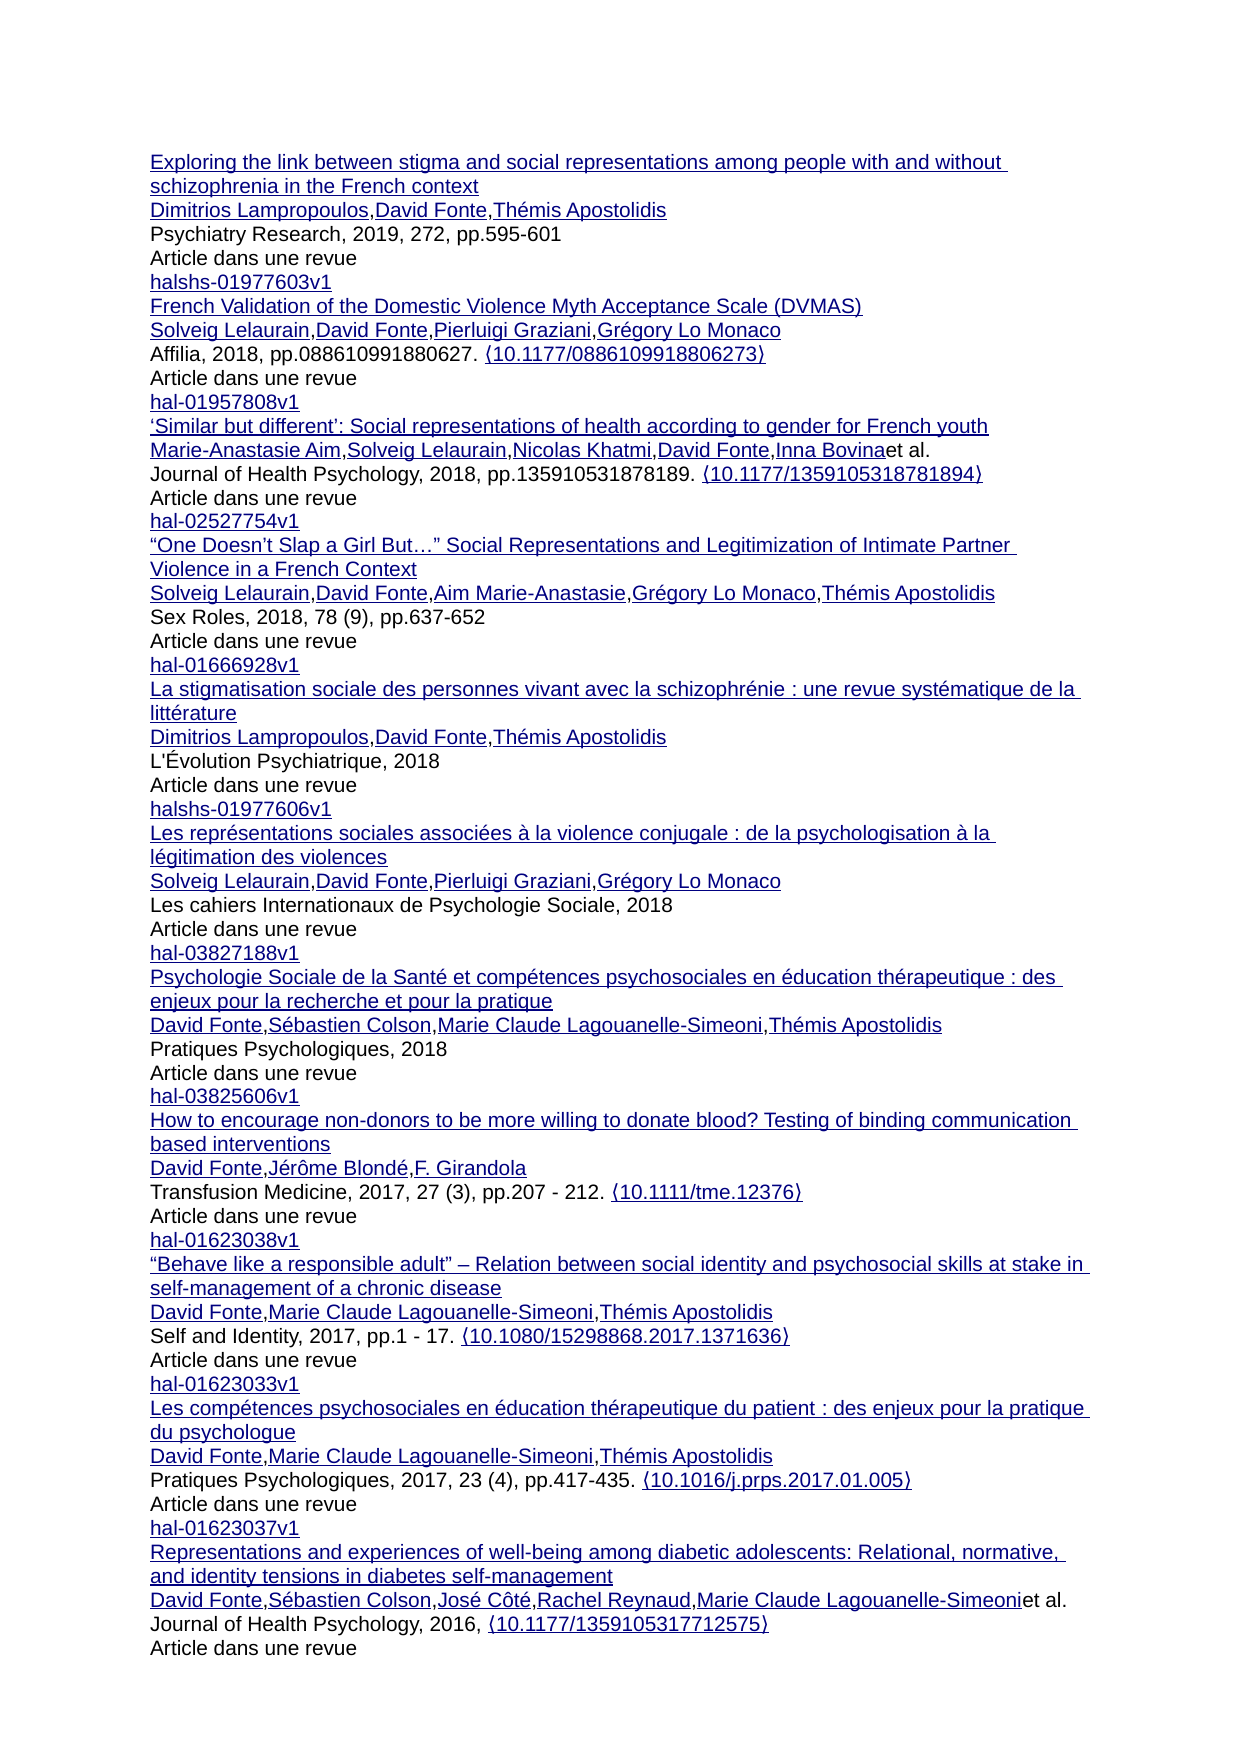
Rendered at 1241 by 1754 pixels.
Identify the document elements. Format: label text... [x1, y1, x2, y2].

table_cell self-management of a chronic disease David Fonte,Marie Claude Lagouanelle-Simeoni,Thémis Apostolidis Self and Identity, 2017, pp.1 - 17. ⟨10.1080/15298868.2017.1371636⟩ Article dans une revue hal-01623033v1 [150, 1274, 1090, 1396]
table_cell Psychologie Sociale de la Santé et compétences psychosociales en éducation thérapeutique : des enjeux pour la recherche et pour la pratique David Fonte,Sébastien Colson,Marie Claude Lagouanelle-Simeoni,Thémis Apostolidis Pratiques Psychologiques, 2018 Article dans une revue hal-03825606v1 [150, 965, 1090, 1108]
table_cell “Behave like a responsible adult” – Relation between social identity and psychosocial skills at stake in [150, 1252, 1090, 1273]
table_cell La stigmatisation sociale des personnes vivant avec la schizophrénie : une revue systématique de la littérature Dimitrios Lampropoulos,David Fonte,Thémis Apostolidis L'Évolution Psychiatrique, 2018 Article dans une revue halshs-01977606v1 [150, 677, 1090, 821]
table_cell Les compétences psychosociales en éducation thérapeutique du patient : des enjeux pour la pratique [150, 1396, 1090, 1417]
table_cell “One Doesn’t Slap a Girl But…” Social Representations and Legitimization of Intimate Partner Violence in a French Context Solveig Lelaurain,David Fonte,Aim Marie-Anastasie,Grégory Lo Monaco,Thémis Apostolidis Sex Roles, 2018, 78 (9), pp.637-652 Article dans une revue hal-01666928v1 [150, 533, 1090, 677]
table_cell Les représentations sociales associées à la violence conjugale : de la psychologisation à la légitimation des violences Solveig Lelaurain,David Fonte,Pierluigi Graziani,Grégory Lo Monaco Les cahiers Internationaux de Psychologie Sociale, 2018 Article dans une revue hal-03827188v1 [150, 821, 1090, 964]
table_cell How to encourage non-donors to be more willing to donate blood? Testing of binding communication based interventions David Fonte,Jérôme Blondé,F. Girandola Transfusion Medicine, 2017, 27 (3), pp.207 - 212. ⟨10.1111/tme.12376⟩ Article dans une revue hal-01623038v1 [150, 1108, 1090, 1252]
table_cell ‘Similar but different’: Social representations of health according to gender for French youth Marie-Anastasie Aim,Solveig Lelaurain,Nicolas Khatmi,David Fonte,Inna Bovinaet al. Journal of Health Psychology, 2018, pp.135910531878189. ⟨10.1177/1359105318781894⟩ Article dans une revue hal-02527754v1 [150, 414, 1090, 533]
table_cell du psychologue David Fonte,Marie Claude Lagouanelle-Simeoni,Thémis Apostolidis Pratiques Psychologiques, 2017, 23 (4), pp.417-435. ⟨10.1016/j.prps.2017.01.005⟩ Article dans une revue hal-01623037v1 [150, 1418, 1090, 1539]
table_cell Exploring the link between stigma and social representations among people with and without schizophrenia in the French context Dimitrios Lampropoulos,David Fonte,Thémis Apostolidis Psychiatry Research, 2019, 272, pp.595-601 Article dans une revue halshs-01977603v1 [150, 150, 1090, 294]
table_cell French Validation of the Domestic Violence Myth Acceptance Scale (DVMAS) Solveig Lelaurain,David Fonte,Pierluigi Graziani,Grégory Lo Monaco Affilia, 2018, pp.088610991880627. ⟨10.1177/0886109918806273⟩ Article dans une revue hal-01957808v1 [150, 294, 1090, 413]
table_cell Representations and experiences of well-being among diabetic adolescents: Relational, normative, and identity tensions in diabetes self-management David Fonte,Sébastien Colson,José Côté,Rachel Reynaud,Marie Claude Lagouanelle-Simeoniet al. Journal of Health Psychology, 2016, ⟨10.1177/1359105317712575⟩ Article dans une revue [150, 1540, 1090, 1659]
